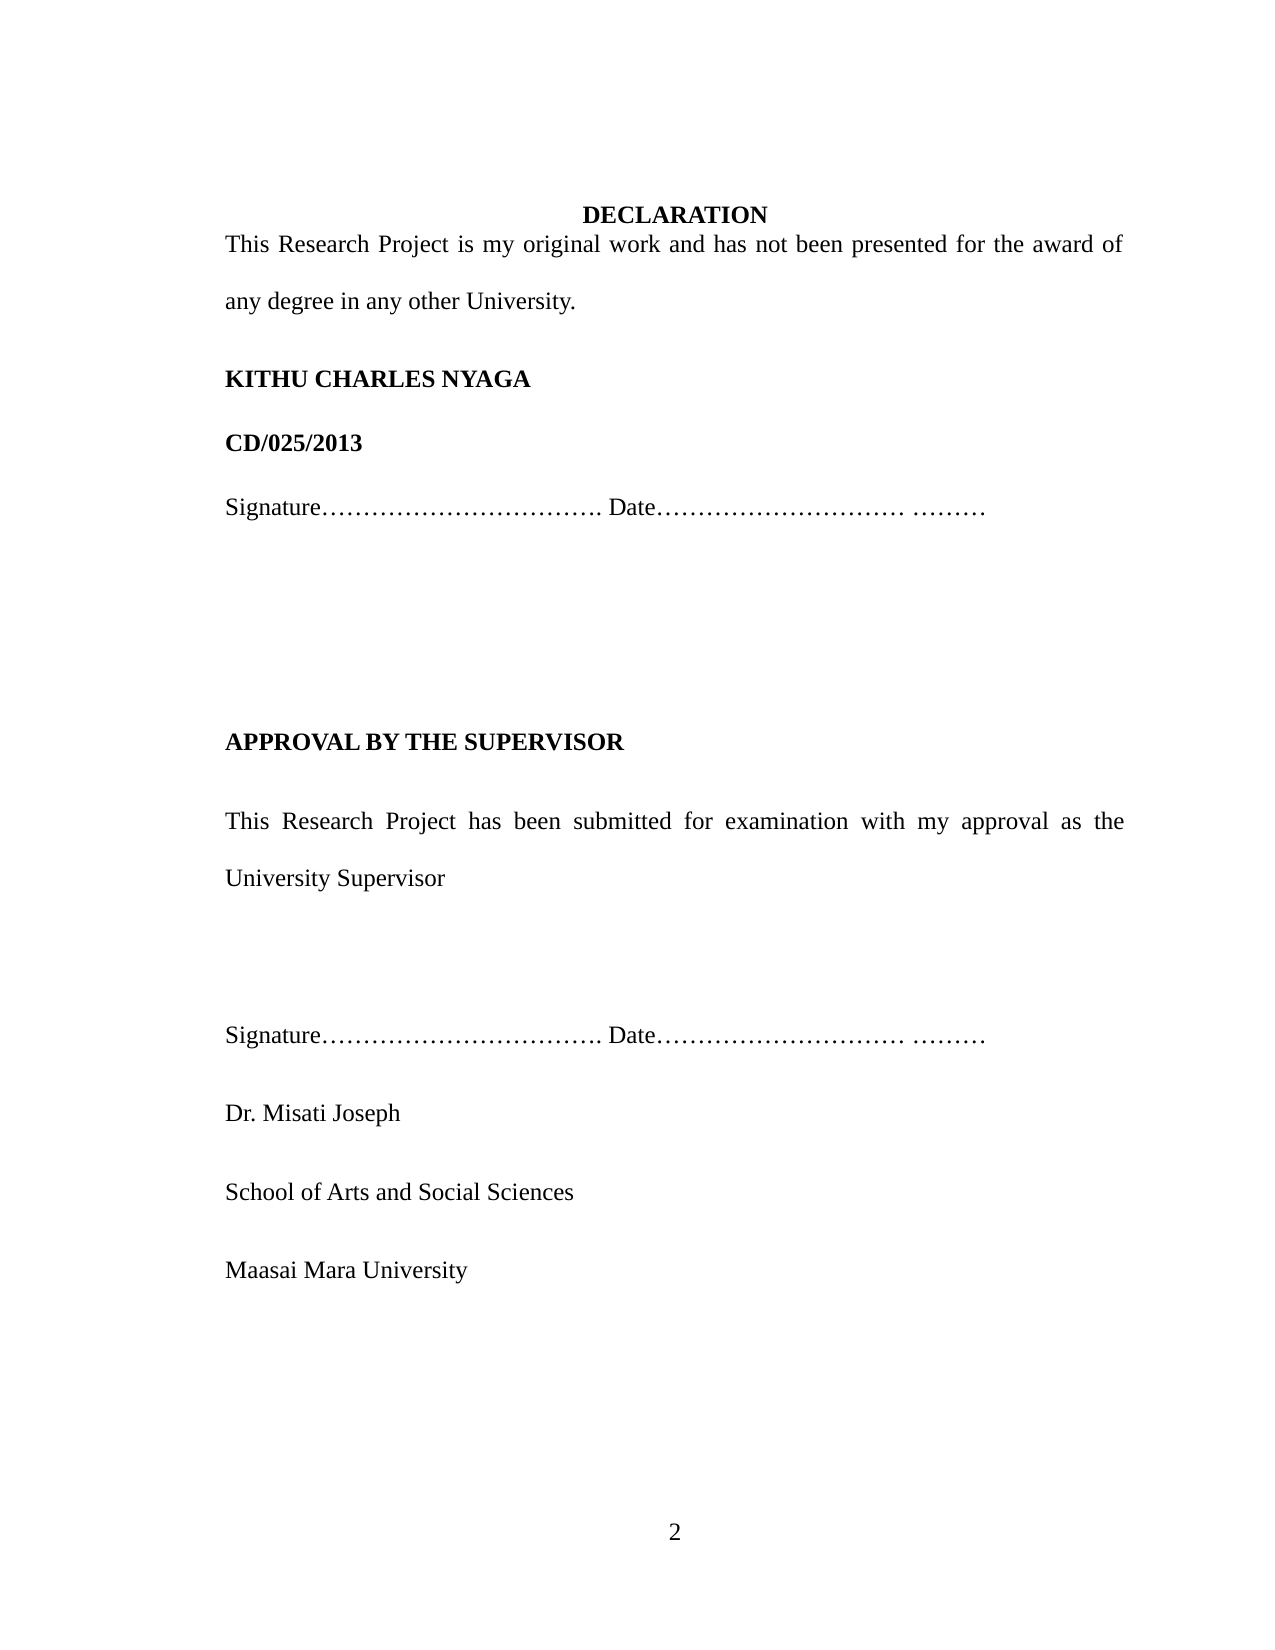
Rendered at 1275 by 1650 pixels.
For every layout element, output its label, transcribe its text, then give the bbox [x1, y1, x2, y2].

text This Research Project has been submitted for examination with my approval as the University Supervisor [225, 806, 1125, 892]
text APPROVAL BY THE SUPERVISOR [225, 727, 1125, 756]
text Maasai Mara University [225, 1255, 1125, 1284]
text KITHU CHARLES NYAGA [225, 364, 1125, 393]
text Signature……………………………. Date………………………… ……… [225, 1020, 1125, 1049]
text Dr. Misati Joseph [225, 1098, 1125, 1127]
subtitle DECLARATION [225, 200, 1125, 229]
text Signature……………………………. Date………………………… ……… [225, 492, 1125, 521]
text CD/025/2013 [225, 428, 1125, 457]
text School of Arts and Social Sciences [225, 1177, 1125, 1205]
text This Research Project is my original work and has not been presented for the award of any degree in any other University. [225, 229, 1125, 315]
